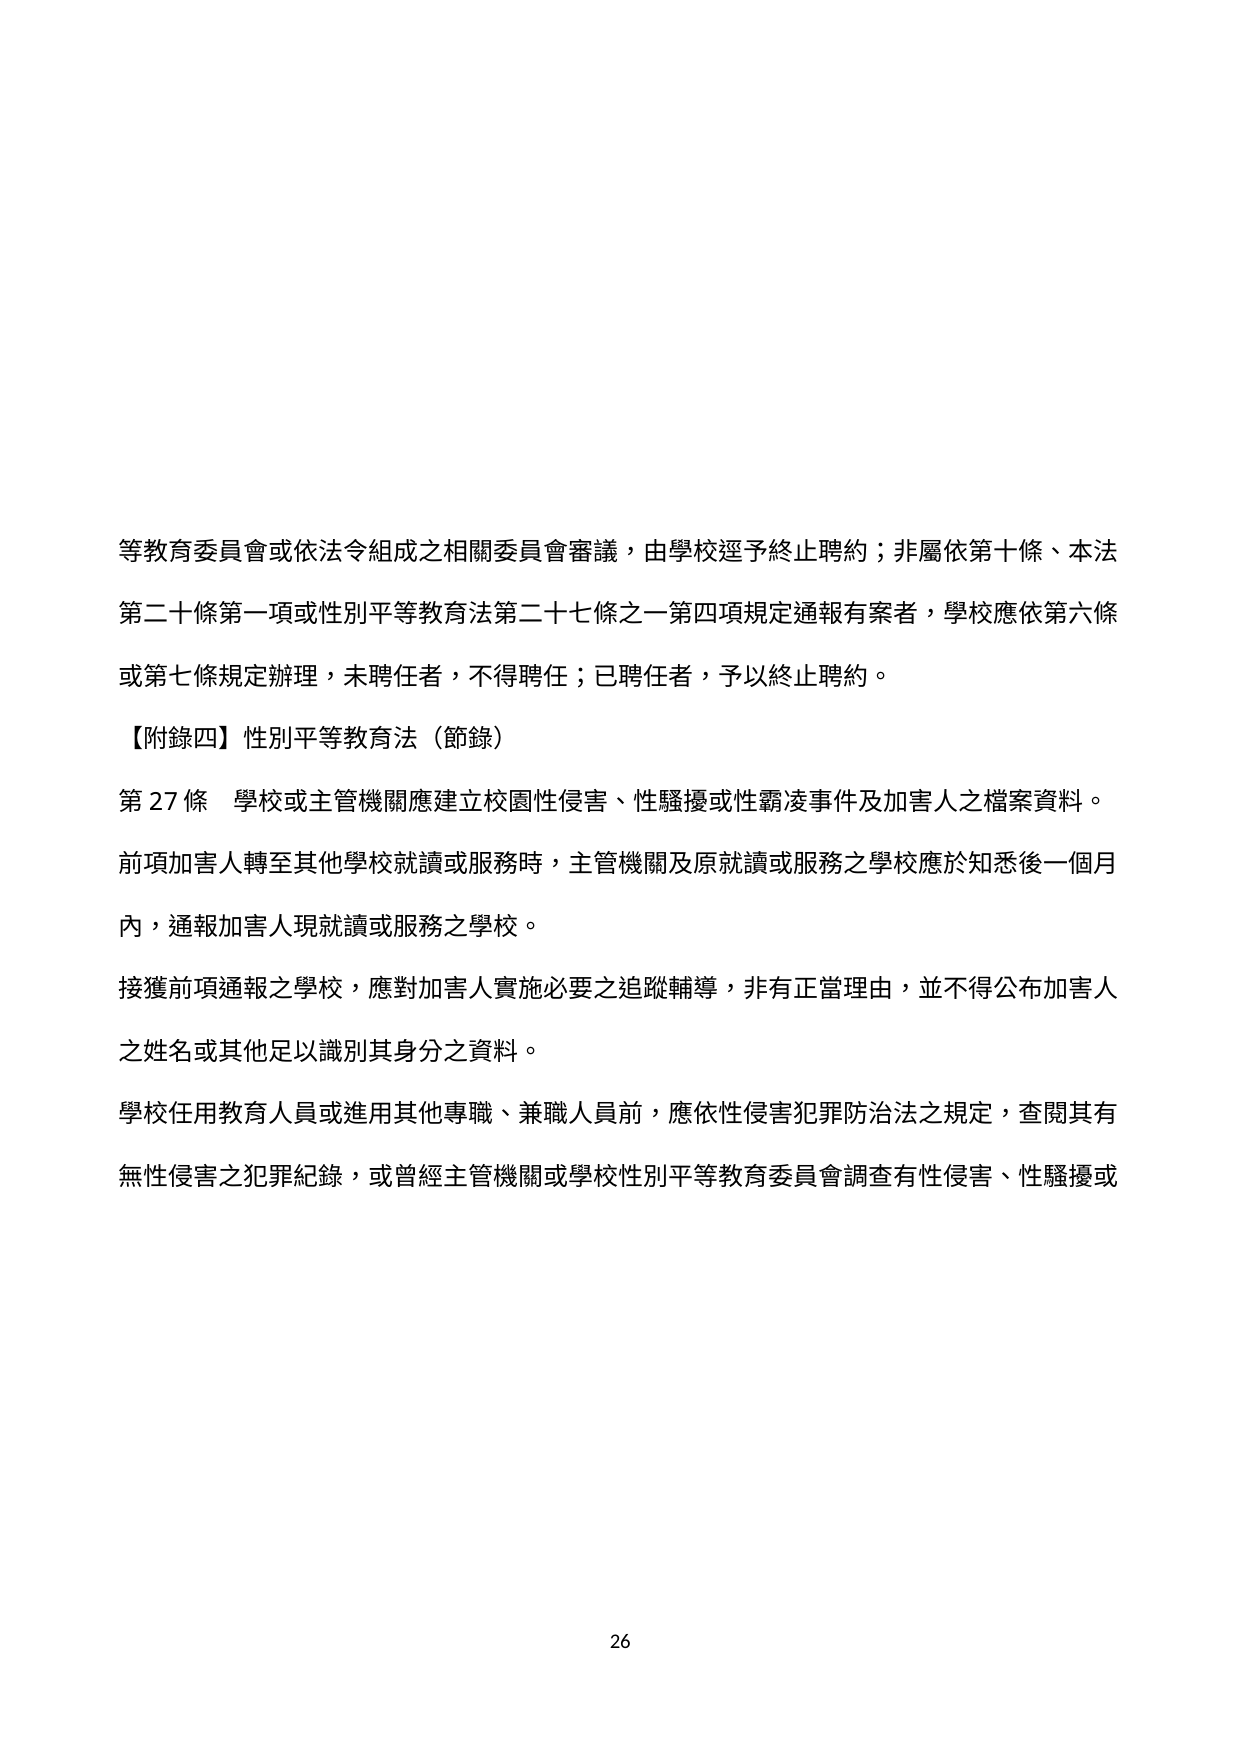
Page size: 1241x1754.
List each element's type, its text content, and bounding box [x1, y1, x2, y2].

text 前項加害人轉至其他學校就讀或服務時，主管機關及原就讀或服務之學校應於知悉後一個月內，通報加害人現就讀或服務之學校。 [118, 820, 1122, 945]
text 等教育委員會或依法令組成之相關委員會審議，由學校逕予終止聘約；非屬依第十條、本法第二十條第一項或性別平等教育法第二十七條之一第四項規定通報有案者，學校應依第六條或第七條規定辦理，未聘任者，不得聘任；已聘任者，予以終止聘約。 [118, 508, 1122, 695]
text 第27條 學校或主管機關應建立校園性侵害、性騷擾或性霸凌事件及加害人之檔案資料。 [118, 758, 1122, 820]
text 【附錄四】性別平等教育法（節錄） [118, 695, 1122, 758]
text 學校任用教育人員或進用其他專職、兼職人員前，應依性侵害犯罪防治法之規定，查閱其有無性侵害之犯罪紀錄，或曾經主管機關或學校性別平等教育委員會調查有性侵害、性騷擾或 [118, 1070, 1122, 1195]
text 接獲前項通報之學校，應對加害人實施必要之追蹤輔導，非有正當理由，並不得公布加害人之姓名或其他足以識別其身分之資料。 [118, 945, 1122, 1070]
